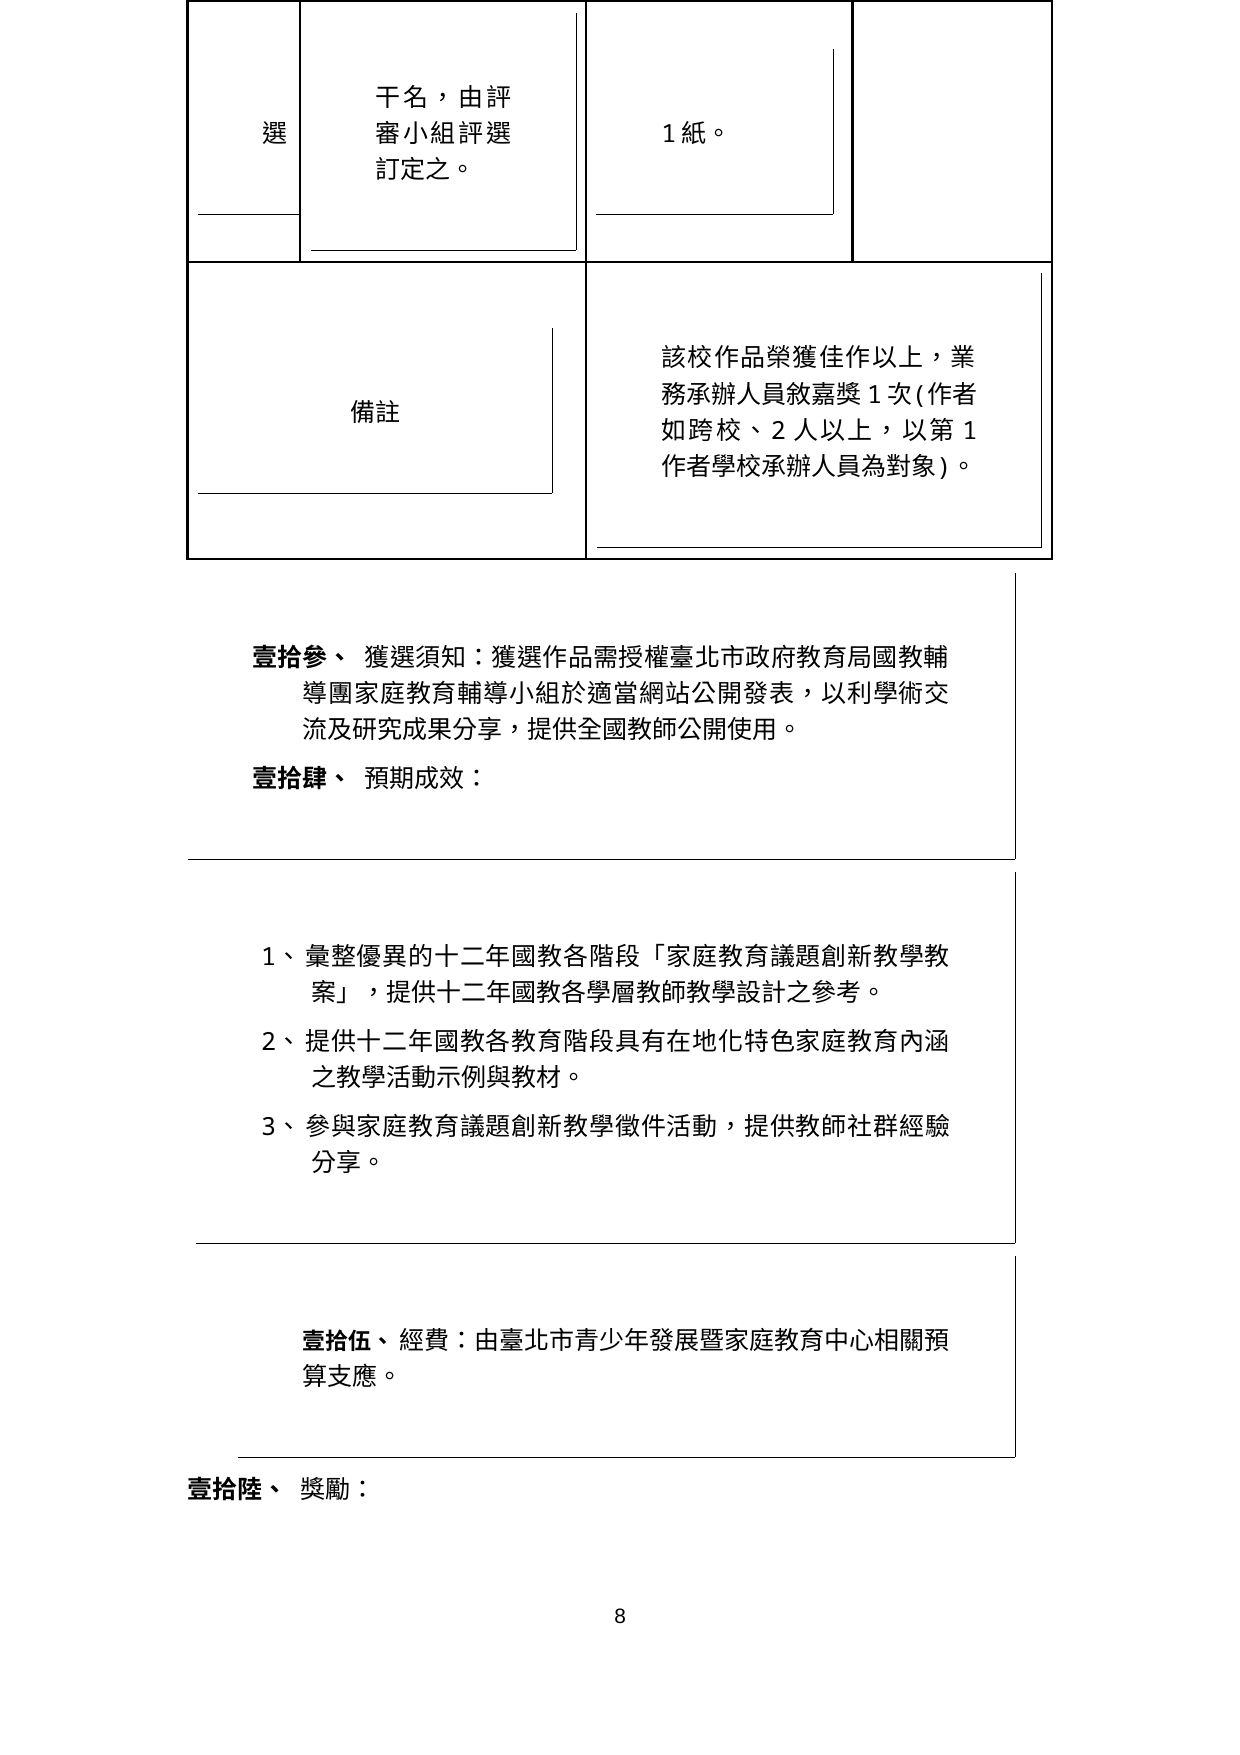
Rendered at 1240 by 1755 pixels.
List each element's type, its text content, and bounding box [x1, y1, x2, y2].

table_cell 選 [189, 2, 299, 261]
table_cell [854, 2, 1051, 261]
table_cell 備註 [189, 263, 585, 558]
list 預期成效： [187, 694, 1015, 859]
list 經費：由臺北市青少年發展暨家庭教育中心相關預算支應。 [237, 1256, 1015, 1457]
list 獎勵： [187, 1470, 1052, 1506]
table_cell 1紙。 [587, 2, 851, 261]
table_cell 干名，由評審小組評選訂定之。 [301, 2, 585, 261]
table_cell 該校作品榮獲佳作以上，業務承辦人員敘嘉獎1次(作者如跨校、2人以上，以第1作者學校承辦人員為對象)。 [587, 263, 1051, 558]
list 提供十二年國教各教育階段具有在地化特色家庭教育內涵之教學活動示例與教材。 [196, 957, 1015, 1042]
list 彙整優異的十二年國教各階段「家庭教育議題創新教學教案」，提供十二年國教各學層教師教學設計之參考。 [196, 872, 1015, 957]
list 獲選須知：獲選作品需授權臺北市政府教育局國教輔導團家庭教育輔導小組於適當網站公開發表，以利學術交流及研究成果分享，提供全國教師公開使用。 [187, 572, 1015, 694]
list 參與家庭教育議題創新教學徵件活動，提供教師社群經驗分享。 [196, 1042, 1015, 1243]
